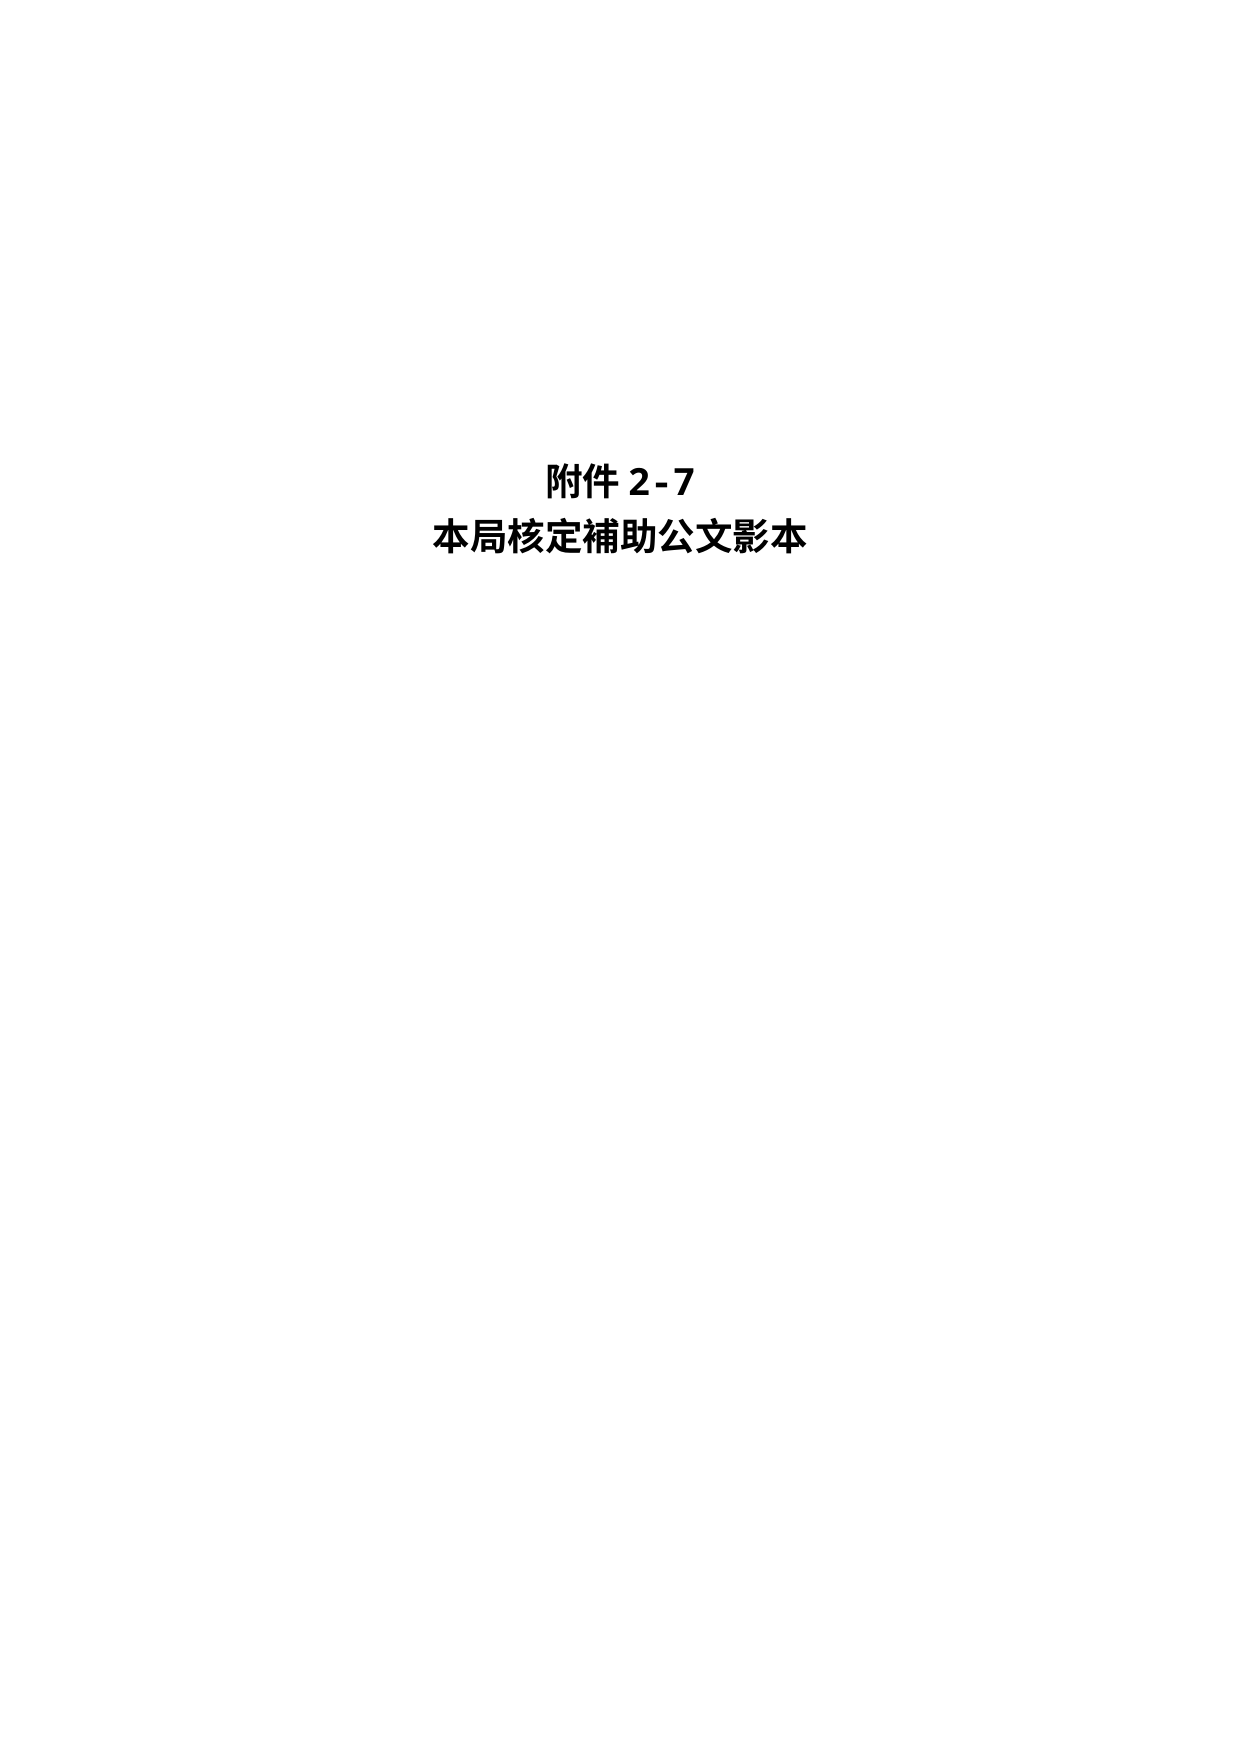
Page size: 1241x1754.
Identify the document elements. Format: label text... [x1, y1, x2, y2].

text 本局核定補助公文影本 [118, 507, 1122, 561]
text 附件2-7 [118, 452, 1122, 507]
